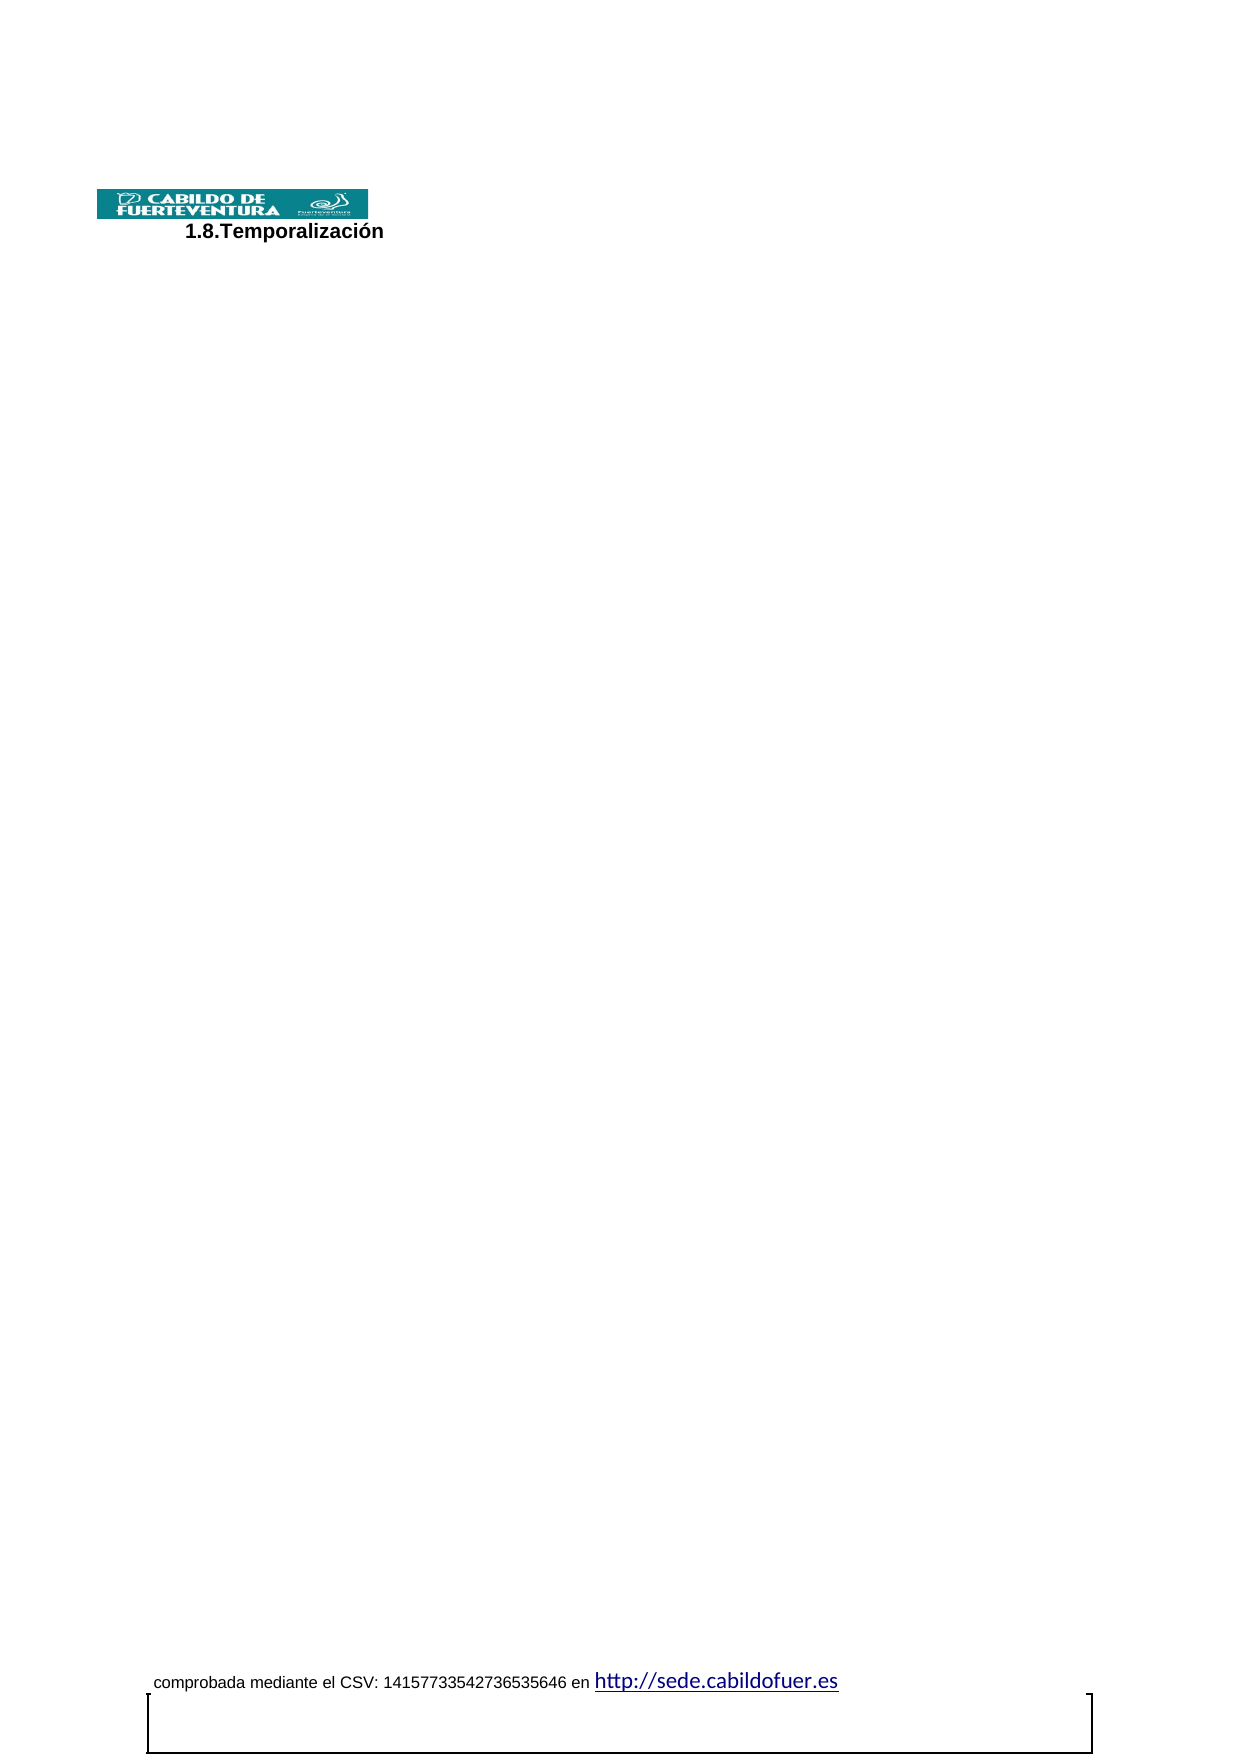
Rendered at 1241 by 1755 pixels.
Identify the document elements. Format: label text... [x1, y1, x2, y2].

subtitle 1.8.Temporalización [185, 219, 1093, 243]
picture [97, 189, 369, 219]
